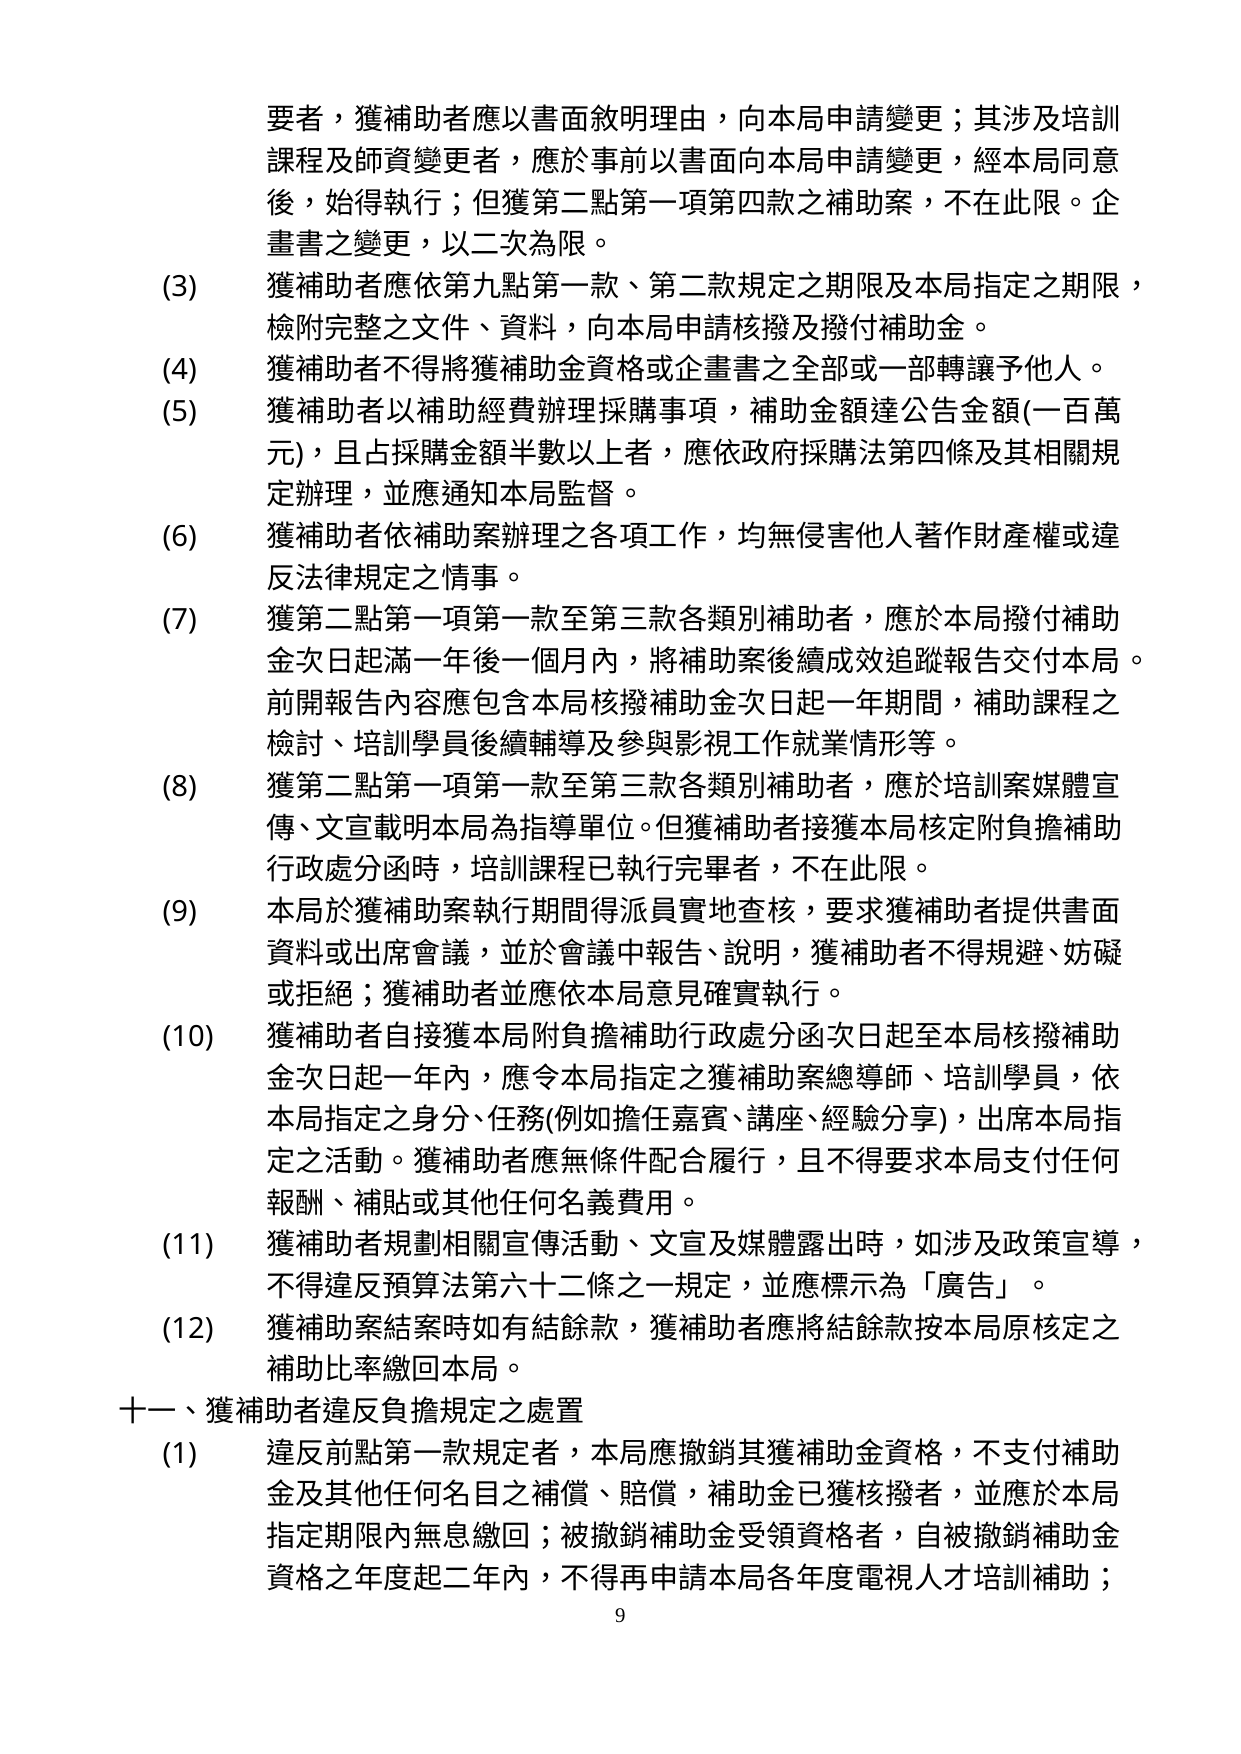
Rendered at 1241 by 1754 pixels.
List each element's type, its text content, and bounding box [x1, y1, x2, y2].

list 獲補助者依補助案辦理之各項工作，均無侵害他人著作財產權或違反法律規定之情事。 [162, 513, 1122, 596]
list 獲補助者規劃相關宣傳活動、文宣及媒體露出時，如涉及政策宣導，不得違反預算法第六十二條之一規定，並應標示為「廣告」。 [162, 1221, 1122, 1305]
list 違反前點第一款規定者，本局應撤銷其獲補助金資格，不支付補助金及其他任何名目之補償、賠償，補助金已獲核撥者，並應於本局指定期限內無息繳回；被撤銷補助金受領資格者，自被撤銷補助金資格之年度起二年內，不得再申請本局各年度電視人才培訓補助； [162, 1430, 1122, 1596]
list 獲補助者以補助經費辦理採購事項，補助金額達公告金額(一百萬元)，且占採購金額半數以上者，應依政府採購法第四條及其相關規定辦理，並應通知本局監督。 [162, 388, 1122, 513]
list 要者，獲補助者應以書面敘明理由，向本局申請變更；其涉及培訓課程及師資變更者，應於事前以書面向本局申請變更，經本局同意後，始得執行；但獲第二點第一項第四款之補助案，不在此限。企畫書之變更，以二次為限。 [162, 96, 1122, 263]
list 獲補助者自接獲本局附負擔補助行政處分函次日起至本局核撥補助金次日起一年內，應令本局指定之獲補助案總導師、培訓學員，依本局指定之身分、任務(例如擔任嘉賓、講座、經驗分享)，出席本局指定之活動。獲補助者應無條件配合履行，且不得要求本局支付任何報酬、補貼或其他任何名義費用。 [162, 1013, 1122, 1221]
text 十一、獲補助者違反負擔規定之處置 [118, 1388, 1122, 1430]
list 獲補助案結案時如有結餘款，獲補助者應將結餘款按本局原核定之補助比率繳回本局。 [162, 1305, 1122, 1388]
list 獲補助者不得將獲補助金資格或企畫書之全部或一部轉讓予他人。 [162, 346, 1122, 388]
list 獲第二點第一項第一款至第三款各類別補助者，應於本局撥付補助金次日起滿一年後一個月內，將補助案後續成效追蹤報告交付本局。前開報告內容應包含本局核撥補助金次日起一年期間，補助課程之檢討、培訓學員後續輔導及參與影視工作就業情形等。 [162, 596, 1122, 763]
list 本局於獲補助案執行期間得派員實地查核，要求獲補助者提供書面資料或出席會議，並於會議中報告、說明，獲補助者不得規避、妨礙或拒絕；獲補助者並應依本局意見確實執行。 [162, 888, 1122, 1013]
list 獲第二點第一項第一款至第三款各類別補助者，應於培訓案媒體宣傳、文宣載明本局為指導單位。但獲補助者接獲本局核定附負擔補助行政處分函時，培訓課程已執行完畢者，不在此限。 [162, 763, 1122, 888]
list 獲補助者應依第九點第一款、第二款規定之期限及本局指定之期限，檢附完整之文件、資料，向本局申請核撥及撥付補助金。 [162, 263, 1122, 346]
